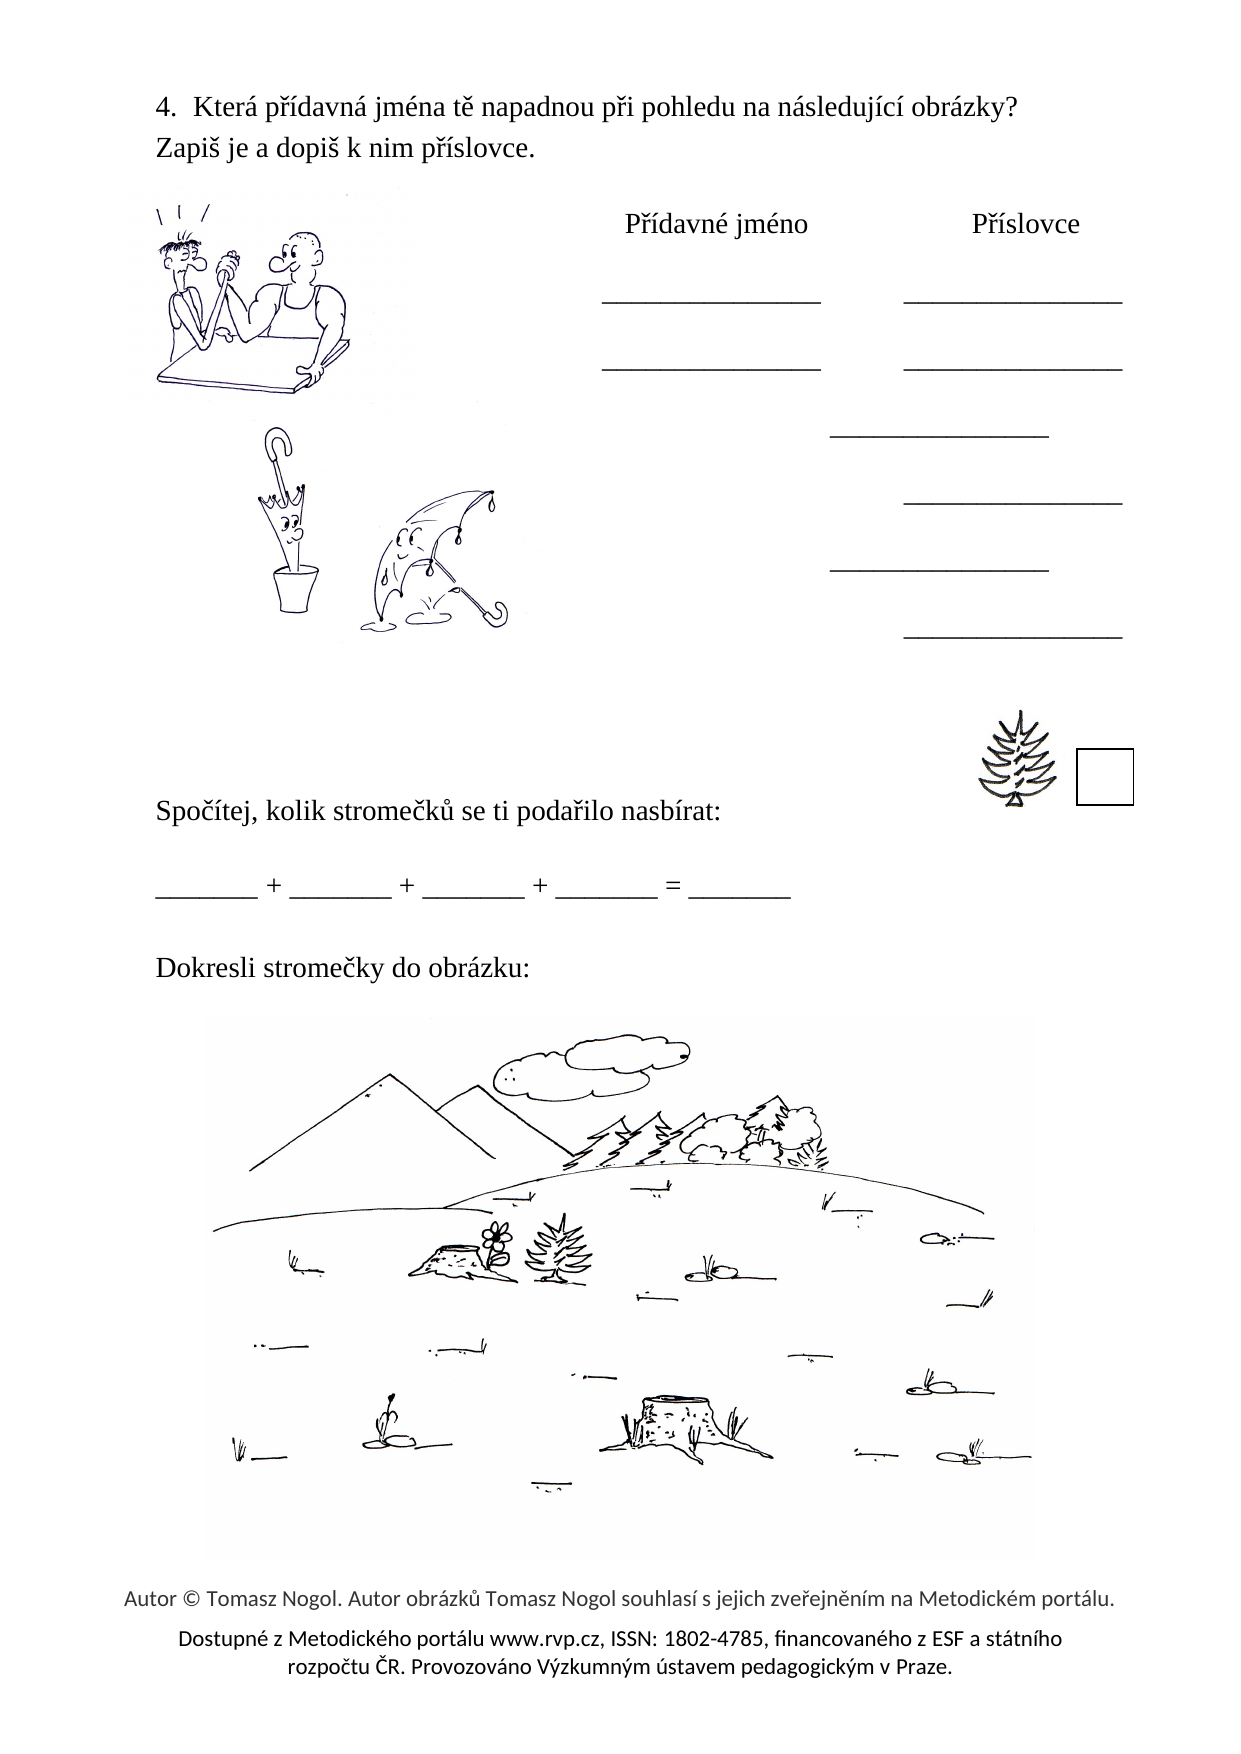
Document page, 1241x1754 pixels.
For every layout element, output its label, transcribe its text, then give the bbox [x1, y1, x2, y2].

text _______________ _______________ [544, 541, 1122, 642]
text Přídavné jméno Příslovce [424, 206, 1122, 239]
list Která přídavná jména tě napadnou při pohledu na následující obrázky? [155, 89, 1122, 122]
text [155, 541, 233, 642]
text Dokresli stromečky do obrázku: [155, 950, 1122, 983]
picture [235, 393, 543, 651]
text Zapiš je a dopiš k nim příslovce. [155, 131, 1122, 164]
text _______________ _______________ [424, 340, 1122, 374]
text _______________ _______________ [544, 407, 1122, 508]
picture [205, 1017, 1035, 1559]
picture [966, 694, 1066, 818]
text _______ + _______ + _______ + _______ = _______ [155, 868, 1122, 902]
text Spočítej, kolik stromečků se ti podařilo nasbírat: [155, 793, 1122, 826]
text [155, 424, 233, 508]
picture [122, 186, 423, 423]
text _______________ _______________ [424, 273, 1122, 307]
